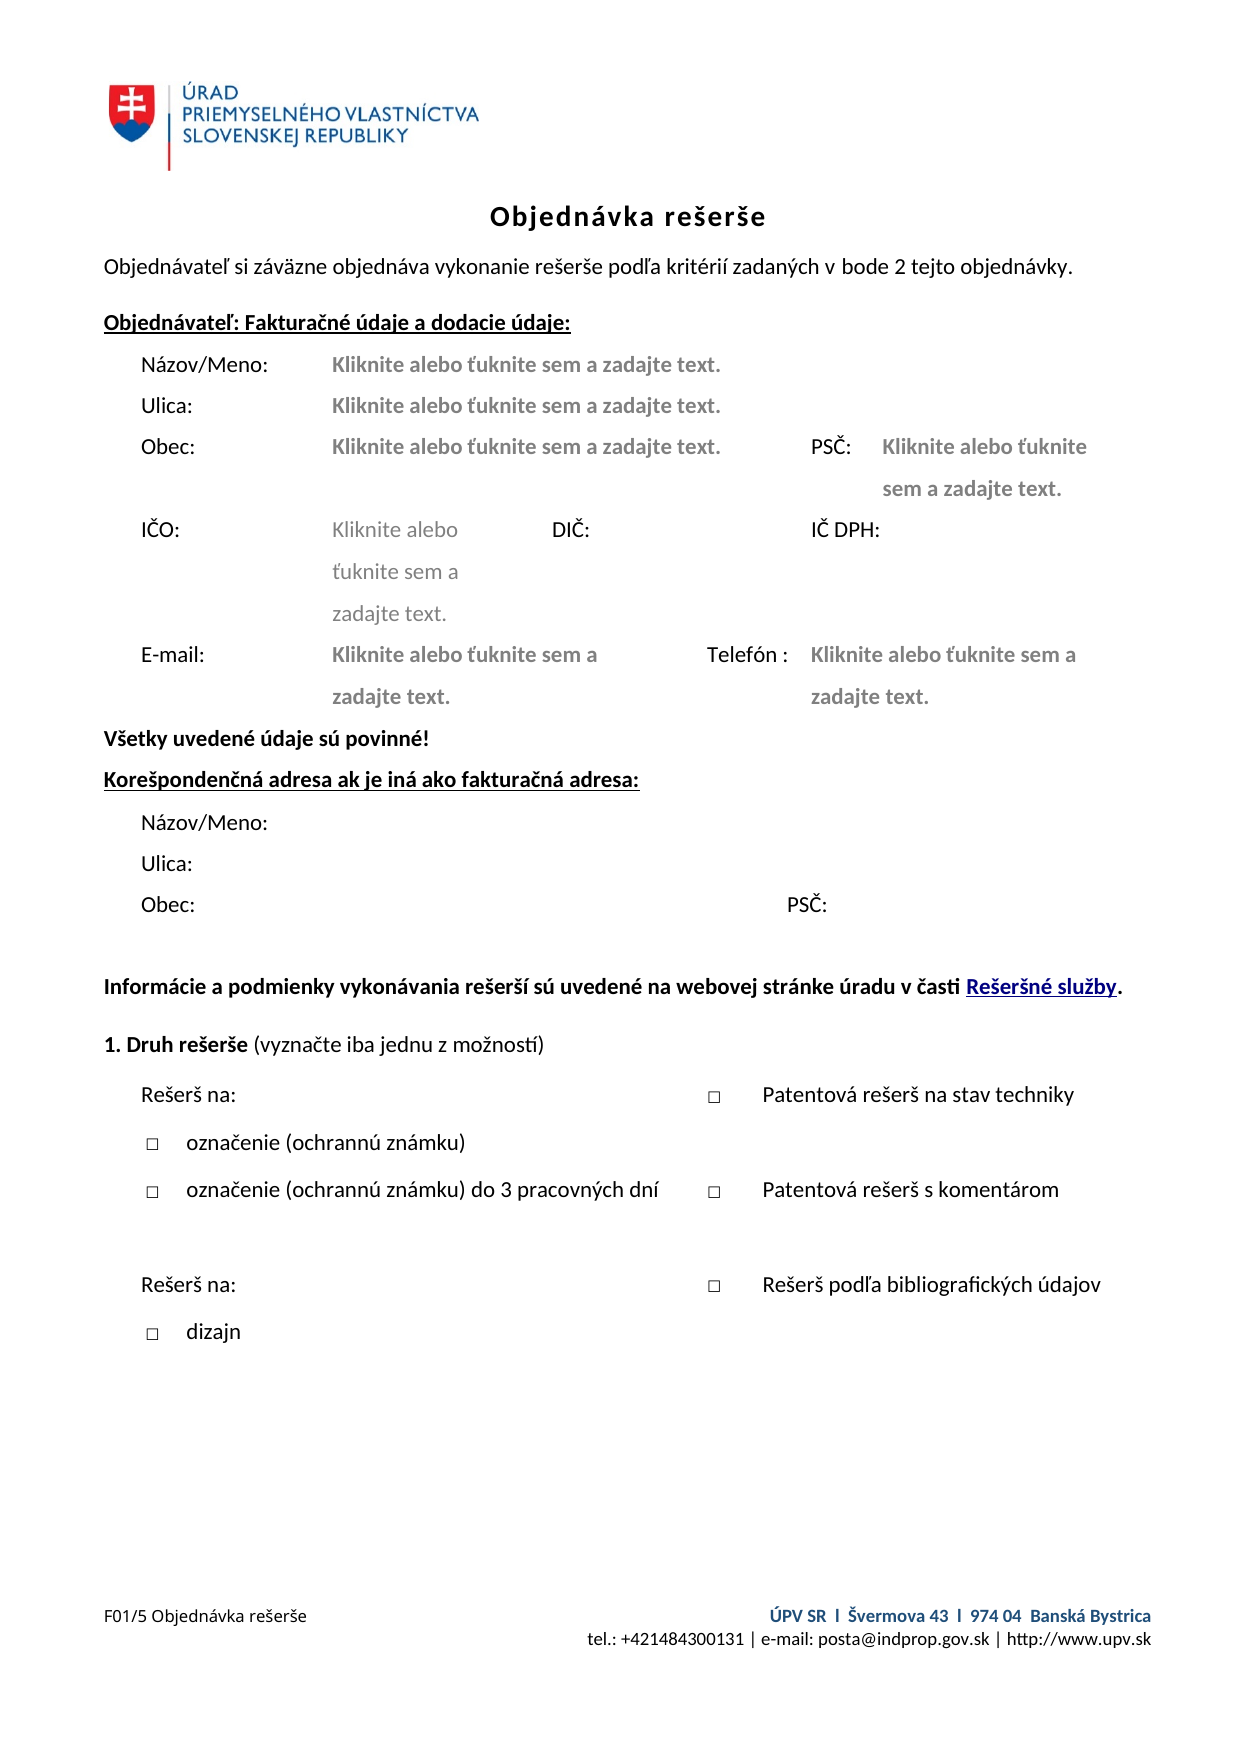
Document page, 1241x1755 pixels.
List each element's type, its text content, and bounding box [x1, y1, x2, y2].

text Objednávateľ si záväzne objednáva vykonanie rešerše podľa kritérií zadaných v bode 2 tejto objednávky. [103, 252, 1152, 280]
table_cell PSČ: [800, 432, 871, 515]
table_cell [677, 1118, 751, 1166]
table_cell [609, 515, 799, 641]
table_cell [751, 1118, 1135, 1166]
table_cell [677, 1308, 751, 1355]
table_cell [751, 1308, 1135, 1355]
table_cell Telefón : [679, 641, 799, 724]
text Korešpondenčná adresa ak je iná ako fakturačná adresa: [103, 766, 1152, 794]
table_cell [295, 890, 776, 931]
table_cell PSČ: [776, 890, 868, 931]
text Objednávka rešerše [103, 198, 1152, 234]
table_cell [917, 515, 1133, 641]
table_cell Kliknite alebo ťuknite sem a zadajte text. [800, 641, 1133, 724]
table_cell Patentová rešerš s komentárom [751, 1166, 1135, 1213]
table_cell ☐ [677, 1260, 751, 1307]
table_cell DIČ: [541, 515, 609, 641]
table_cell [130, 1213, 175, 1260]
table_cell Ulica: [130, 849, 295, 890]
table_cell [868, 890, 1133, 931]
table_cell [751, 1213, 1135, 1260]
text Všetky uvedené údaje sú povinné! [103, 724, 1152, 752]
table_cell ☐ [130, 1118, 175, 1166]
table_cell ☐ [677, 1166, 751, 1213]
table_header ☐ [677, 1071, 751, 1118]
table_header Rešerš na: [130, 1071, 677, 1118]
table_cell Obec: [130, 432, 321, 515]
text Objednávateľ: Fakturačné údaje a dodacie údaje: [103, 308, 1152, 336]
table_cell Ulica: [130, 391, 321, 432]
table_cell [295, 849, 1133, 890]
table_cell Kliknite alebo ťuknite sem a zadajte text. [871, 432, 1133, 515]
table_cell [175, 1213, 677, 1260]
table_cell IČ DPH: [800, 515, 917, 641]
table_cell [677, 1213, 751, 1260]
table_cell Kliknite alebo ťuknite sem a zadajte text. [321, 515, 541, 641]
table_cell Rešerš na: [130, 1260, 677, 1307]
table_cell E-mail: [130, 641, 321, 724]
table_cell Obec: [130, 890, 295, 931]
table_cell označenie (ochrannú známku) [175, 1118, 677, 1166]
table_cell Rešerš podľa bibliografických údajov [751, 1260, 1135, 1307]
text Informácie a podmienky vykonávania rešerší sú uvedené na webovej stránke úradu v časti Rešeršné služby. [103, 972, 1152, 1000]
table_cell Kliknite alebo ťuknite sem a zadajte text. [321, 432, 799, 515]
table_cell dizajn [175, 1308, 677, 1355]
table_header [295, 808, 1133, 849]
table_cell IČO: [130, 515, 321, 641]
table_header Kliknite alebo ťuknite sem a zadajte text. [321, 350, 1133, 391]
table_cell Kliknite alebo ťuknite sem a zadajte text. [321, 391, 1133, 432]
table_header Názov/Meno: [130, 808, 295, 849]
table_cell ☐ [130, 1308, 175, 1355]
table_cell ☐ [130, 1166, 175, 1213]
table_header Názov/Meno: [130, 350, 321, 391]
table_cell označenie (ochrannú známku) do 3 pracovných dní [175, 1166, 677, 1213]
table_cell Kliknite alebo ťuknite sem a zadajte text. [321, 641, 679, 724]
table_header Patentová rešerš na stav techniky [751, 1071, 1135, 1118]
text 1. Druh rešerše (vyznačte iba jednu z možností) [103, 1028, 1152, 1058]
